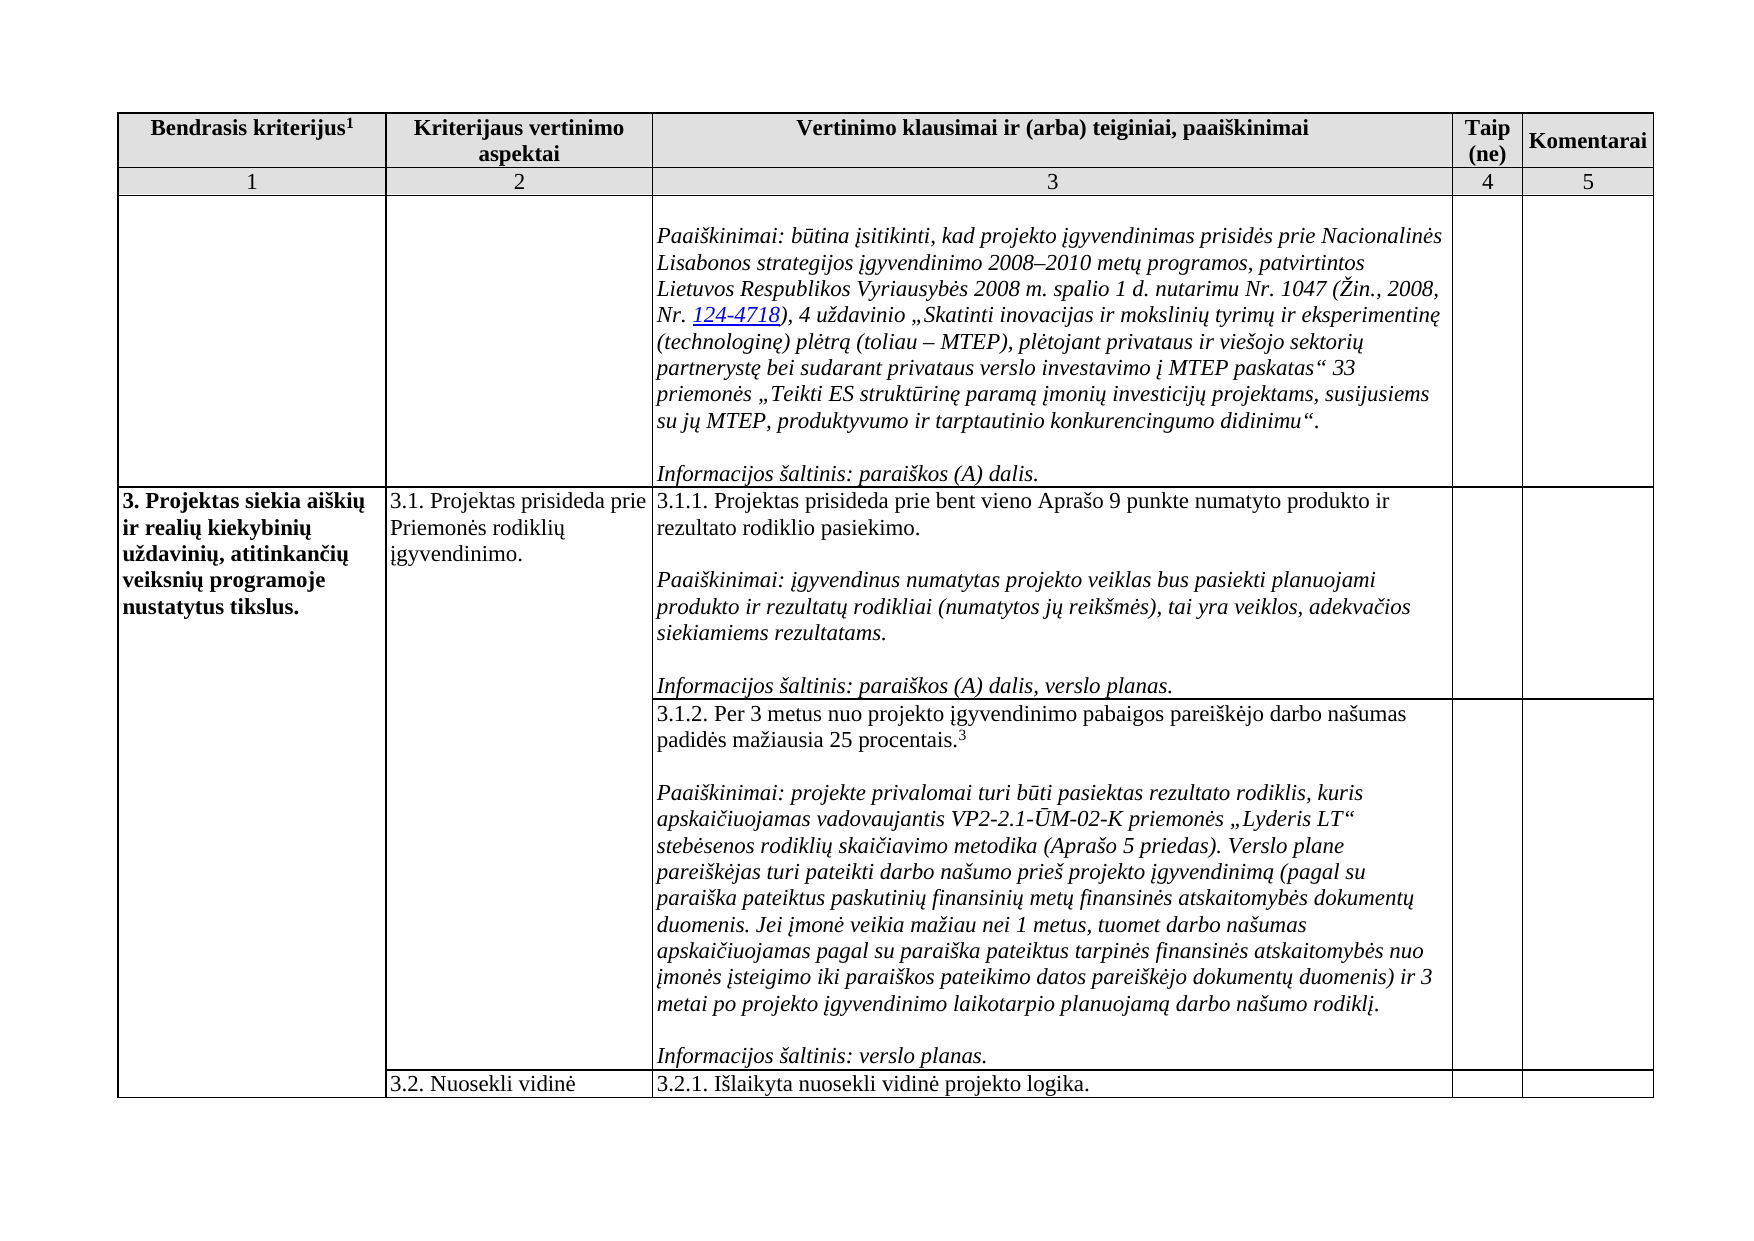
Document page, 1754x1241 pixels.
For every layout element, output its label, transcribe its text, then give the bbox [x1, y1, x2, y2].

table_cell [1453, 700, 1522, 1069]
table_cell [1523, 1071, 1653, 1097]
table_cell 4 [1453, 168, 1522, 194]
table_header Kriterijaus vertinimo aspektai [387, 114, 652, 167]
table_cell [1523, 700, 1653, 1069]
table_cell 3 [653, 168, 1452, 194]
table_cell [119, 196, 385, 486]
table_cell 5 [1523, 168, 1653, 194]
table_header Komentarai [1523, 114, 1653, 167]
table_cell 3.2.1. Išlaikyta nuosekli vidinė projekto logika. [653, 1071, 1452, 1097]
table_cell [387, 196, 652, 486]
table_cell 3.1.2. Per 3 metus nuo projekto įgyvendinimo pabaigos pareiškėjo darbo našumas padidės mažiausia 25 procentais.3 Paaiškinimai: projekte privalomai turi būti pasiektas rezultato rodiklis, kuris apskaičiuojamas vadovaujantis VP2-2.1-ŪM-02-K priemonės „Lyderis LT“ stebėsenos rodiklių skaičiavimo metodika (Aprašo 5 priedas). Verslo plane pareiškėjas turi pateikti darbo našumo prieš projekto įgyvendinimą (pagal su paraiška pateiktus paskutinių finansinių metų finansinės atskaitomybės dokumentų duomenis. Jei įmonė veikia mažiau nei 1 metus, tuomet darbo našumas apskaičiuojamas pagal su paraiška pateiktus tarpinės finansinės atskaitomybės nuo įmonės įsteigimo iki paraiškos pateikimo datos pareiškėjo dokumentų duomenis) ir 3 metai po projekto įgyvendinimo laikotarpio planuojamą darbo našumo rodiklį. Informacijos šaltinis: verslo planas. [653, 700, 1452, 1069]
table_header Vertinimo klausimai ir (arba) teiginiai, paaiškinimai [653, 114, 1452, 167]
table_cell 3.1. Projektas prisideda prie Priemonės rodiklių įgyvendinimo. [387, 488, 652, 1069]
table_cell [1523, 196, 1653, 486]
table_cell [1453, 196, 1522, 486]
table_cell [1453, 1071, 1522, 1097]
table_cell 1 [119, 168, 385, 194]
table_cell Paaiškinimai: būtina įsitikinti, kad projekto įgyvendinimas prisidės prie Nacionalinės Lisabonos strategijos įgyvendinimo 2008–2010 metų programos, patvirtintos Lietuvos Respublikos Vyriausybės 2008 m. spalio 1 d. nutarimu Nr. 1047 (Žin., 2008, Nr. 124-4718), 4 uždavinio „Skatinti inovacijas ir mokslinių tyrimų ir eksperimentinę (technologinę) plėtrą (toliau – MTEP), plėtojant privataus ir viešojo sektorių partnerystę bei sudarant privataus verslo investavimo į MTEP paskatas“ 33 priemonės „Teikti ES struktūrinę paramą įmonių investicijų projektams, susijusiems su jų MTEP, produktyvumo ir tarptautinio konkurencingumo didinimu“. Informacijos šaltinis: paraiškos (A) dalis. [653, 196, 1452, 486]
table_cell 3. Projektas siekia aiškių ir realių kiekybinių uždavinių, atitinkančių veiksnių programoje nustatytus tikslus. [119, 488, 385, 1097]
table_header Taip (ne) [1453, 114, 1522, 167]
table_cell [1523, 488, 1653, 698]
table_cell 2 [387, 168, 652, 194]
table_header Bendrasis kriterijus1 [119, 114, 385, 167]
table_cell 3.1.1. Projektas prisideda prie bent vieno Aprašo 9 punkte numatyto produkto ir rezultato rodiklio pasiekimo. Paaiškinimai: įgyvendinus numatytas projekto veiklas bus pasiekti planuojami produkto ir rezultatų rodikliai (numatytos jų reikšmės), tai yra veiklos, adekvačios siekiamiems rezultatams. Informacijos šaltinis: paraiškos (A) dalis, verslo planas. [653, 488, 1452, 698]
table_cell [1453, 488, 1522, 698]
table_cell 3.2. Nuosekli vidinė [387, 1071, 652, 1097]
